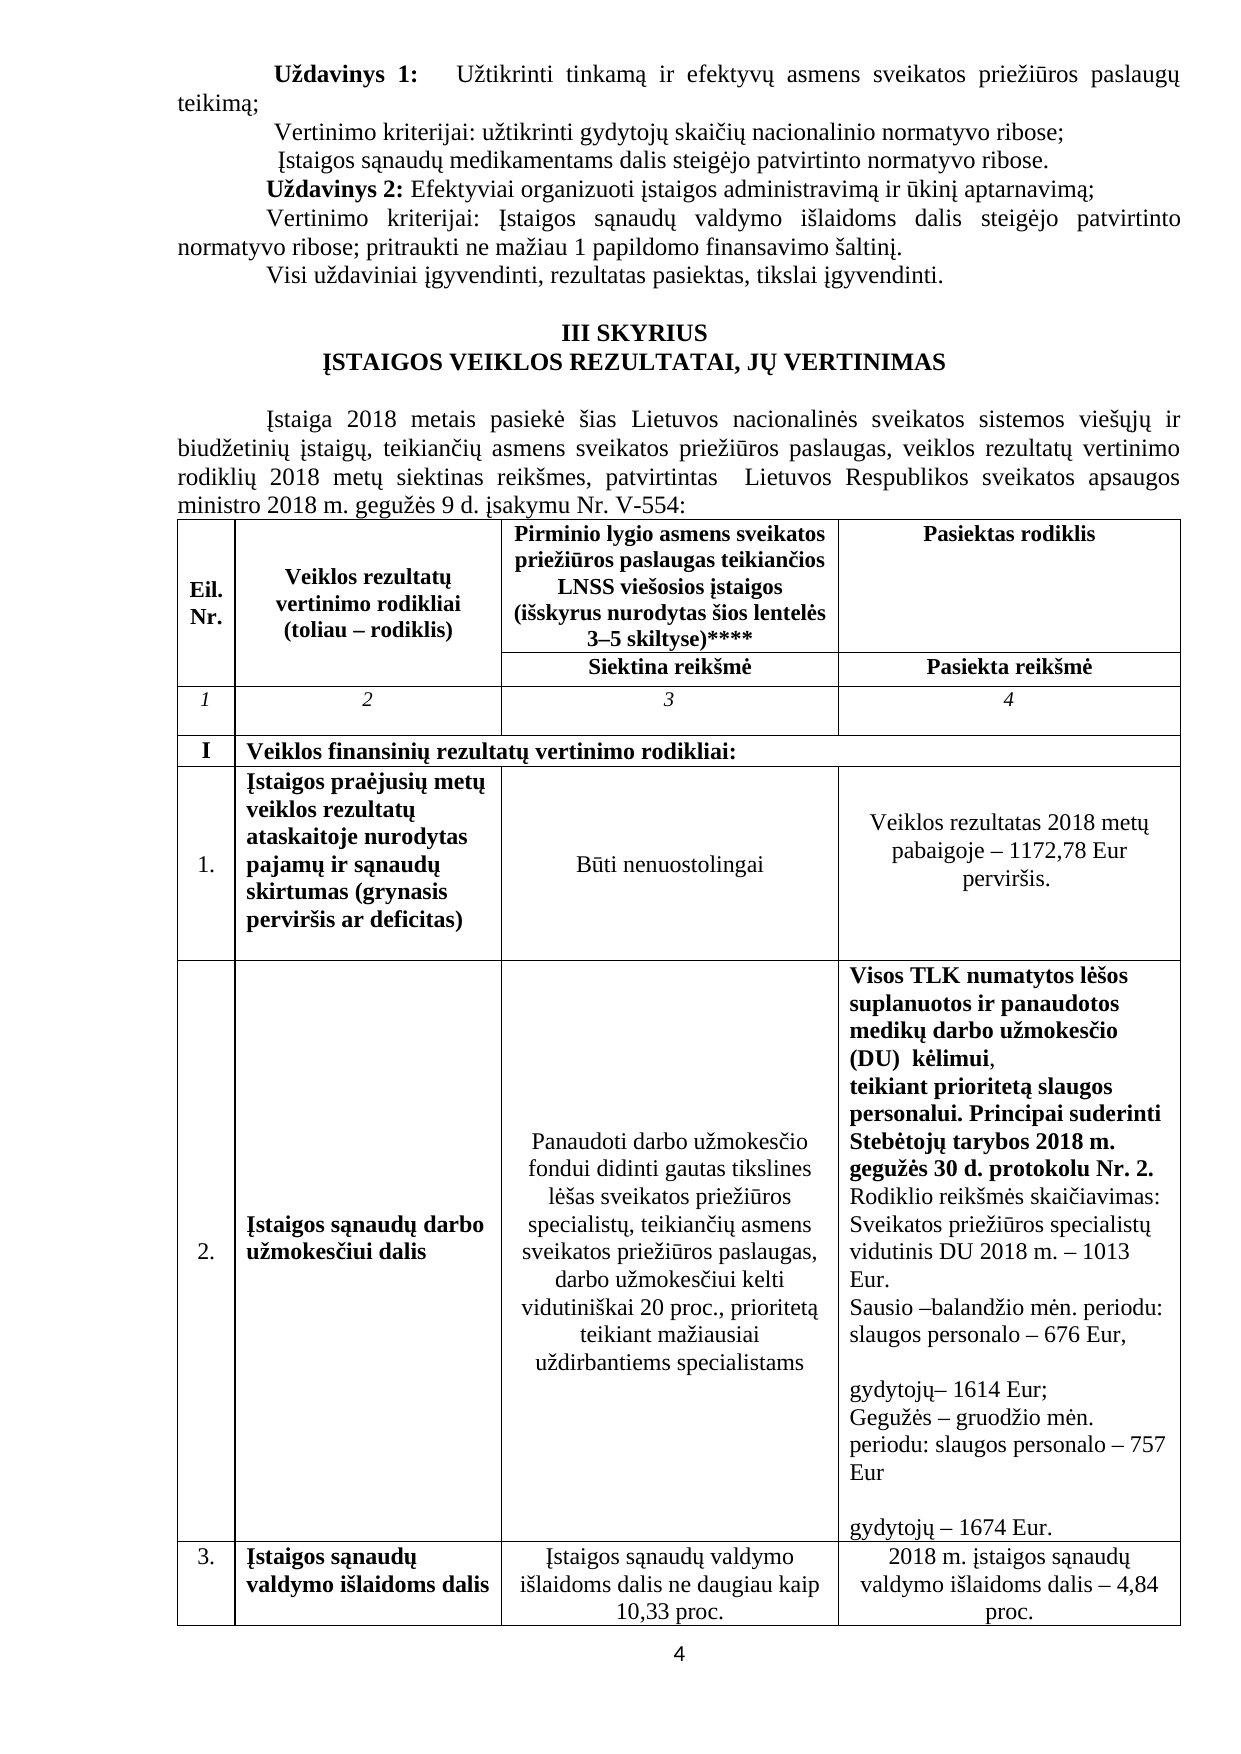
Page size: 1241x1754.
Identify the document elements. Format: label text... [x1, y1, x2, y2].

table_header Pirminio lygio asmens sveikatos priežiūros paslaugas teikiančios LNSS viešosios įstaigos (išskyrus nurodytas šios lentelės 3–5 skiltyse)**** [502, 520, 838, 652]
table_cell Pasiekta reikšmė [839, 653, 1180, 686]
table_cell Būti nenuostolingai [502, 767, 838, 960]
text Įstaigos sąnaudų medikamentams dalis steigėjo patvirtinto normatyvo ribose. [177, 145, 1181, 174]
table_cell Siektina reikšmė [502, 653, 838, 686]
table_cell Veiklos finansinių rezultatų vertinimo rodikliai: [236, 736, 1180, 766]
table_cell Įstaigos sąnaudų valdymo išlaidoms dalis ne daugiau kaip 10,33 proc. [502, 1542, 838, 1625]
text Uždavinys 1: Užtikrinti tinkamą ir efektyvų asmens sveikatos priežiūros paslaugų teikimą; [177, 59, 1181, 117]
text III SKYRIUS [87, 318, 1181, 347]
text Visi uždaviniai įgyvendinti, rezultatas pasiektas, tikslai įgyvendinti. [177, 260, 1181, 289]
table_cell 4 [839, 687, 1180, 735]
table_cell Veiklos rezultatas 2018 metų pabaigoje – 1172,78 Eur perviršis. [839, 767, 1180, 960]
table_header Pasiektas rodiklis [839, 520, 1180, 652]
table_cell Įstaigos praėjusių metų veiklos rezultatų ataskaitoje nurodytas pajamų ir sąnaudų skirtumas (grynasis perviršis ar deficitas) [236, 767, 501, 960]
text Vertinimo kriterijai: Įstaigos sąnaudų valdymo išlaidoms dalis steigėjo patvirtinto normatyvo ribose; pritraukti ne mažiau 1 papildomo finansavimo šaltinį. [177, 203, 1181, 260]
table_cell 3. [178, 1542, 234, 1625]
table_cell Įstaigos sąnaudų valdymo išlaidoms dalis [236, 1542, 501, 1625]
table_cell 2 [236, 687, 501, 735]
table_cell 1 [178, 687, 234, 735]
text ĮSTAIGOS VEIKLOS REZULTATAI, JŲ VERTINIMAS [87, 347, 1181, 375]
table_cell Visos TLK numatytos lėšos suplanuotos ir panaudotos medikų darbo užmokesčio (DU) kėlimui, teikiant prioritetą slaugos personalui. Principai suderinti Stebėtojų tarybos 2018 m. gegužės 30 d. protokolu Nr. 2. Rodiklio reikšmės skaičiavimas: Sveikatos priežiūros specialistų vidutinis DU 2018 m. – 1013 Eur. Sausio –balandžio mėn. periodu: slaugos personalo – 676 Eur, gydytojų– 1614 Eur; Gegužės – gruodžio mėn. periodu: slaugos personalo – 757 Eur gydytojų – 1674 Eur. [839, 961, 1180, 1541]
table_header Veiklos rezultatų vertinimo rodikliai (toliau – rodiklis) [236, 520, 501, 686]
text Įstaiga 2018 metais pasiekė šias Lietuvos nacionalinės sveikatos sistemos viešųjų ir biudžetinių įstaigų, teikiančių asmens sveikatos priežiūros paslaugas, veiklos rezultatų vertinimo rodiklių 2018 metų siektinas reikšmes, patvirtintas Lietuvos Respublikos sveikatos apsaugos ministro 2018 m. gegužės 9 d. įsakymu Nr. V-554: [177, 404, 1181, 519]
table_cell 1. [178, 767, 234, 960]
table_cell Panaudoti darbo užmokesčio fondui didinti gautas tikslines lėšas sveikatos priežiūros specialistų, teikiančių asmens sveikatos priežiūros paslaugas, darbo užmokesčiui kelti vidutiniškai 20 proc., prioritetą teikiant mažiausiai uždirbantiems specialistams [502, 961, 838, 1541]
text Uždavinys 2: Efektyviai organizuoti įstaigos administravimą ir ūkinį aptarnavimą; [177, 174, 1181, 203]
table_cell 2018 m. įstaigos sąnaudų valdymo išlaidoms dalis – 4,84 proc. [839, 1542, 1180, 1625]
table_header Eil. Nr. [178, 520, 234, 686]
text Vertinimo kriterijai: užtikrinti gydytojų skaičių nacionalinio normatyvo ribose; [177, 117, 1181, 145]
table_cell 2. [178, 961, 234, 1541]
table_cell Įstaigos sąnaudų darbo užmokesčiui dalis [236, 961, 501, 1541]
table_cell I [178, 736, 234, 766]
table_cell 3 [502, 687, 838, 735]
